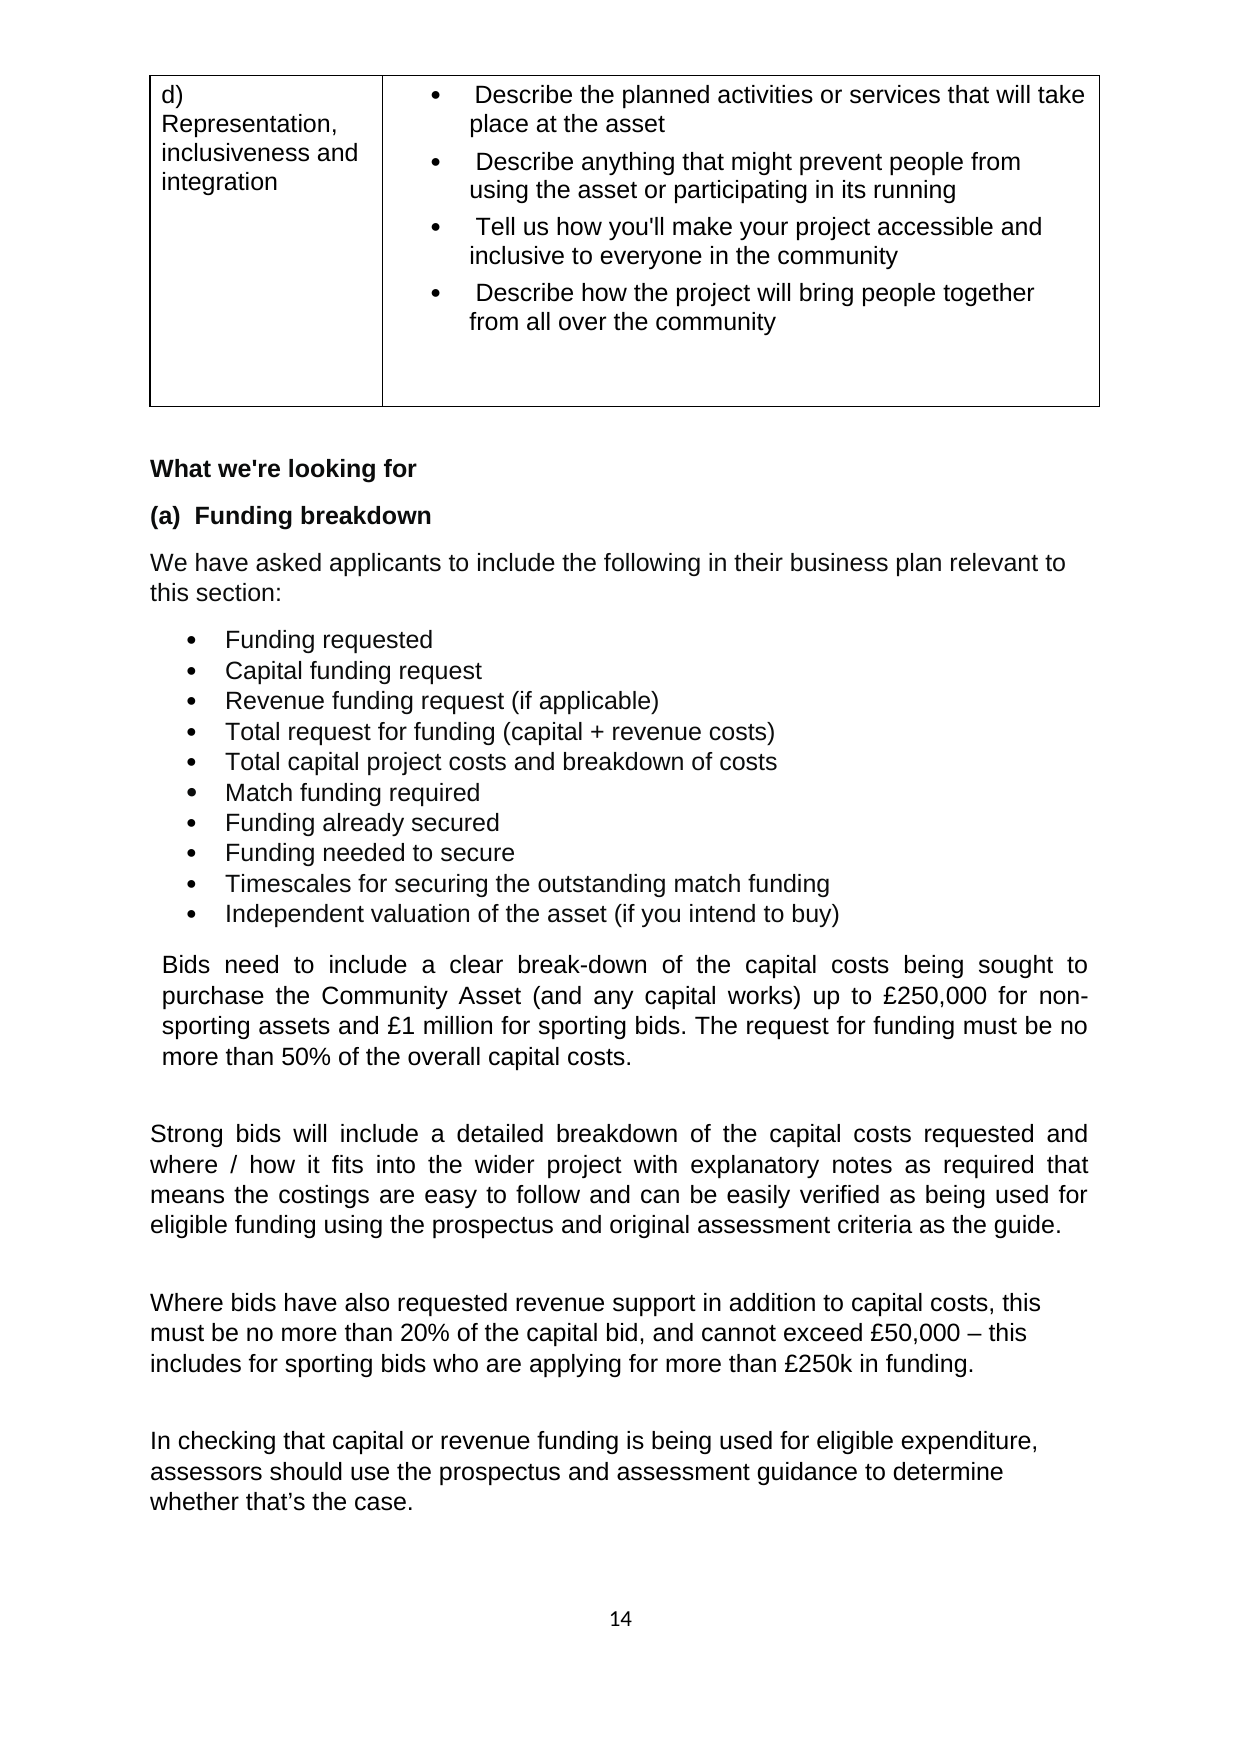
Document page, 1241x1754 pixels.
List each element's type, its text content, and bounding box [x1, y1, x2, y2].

list Funding requested [187, 625, 1090, 654]
list Total capital project costs and breakdown of costs [187, 747, 1090, 776]
list Independent valuation of the asset (if you intend to buy) [187, 899, 1090, 928]
list Revenue funding request (if applicable) [187, 686, 1090, 715]
list Funding needed to secure [187, 838, 1090, 867]
list Match funding required [187, 777, 1090, 806]
text What we're looking for [150, 454, 1090, 482]
list Funding already secured [187, 808, 1090, 837]
table_cell Describe the planned activities or services that will take place at the asset Describe anything that might prevent people from using the asset or participating in its running Tell us how you'll make your project accessible and inclusive to everyone in the community Describe how the project will bring people together from all over the community [383, 76, 1099, 406]
text Where bids have also requested revenue support in addition to capital costs, this must be no more than 20% of the capital bid, and cannot exceed £50,000 – this includes for sporting bids who are applying for more than £250k in funding. [150, 1288, 1090, 1378]
list Total request for funding (capital + revenue costs) [187, 717, 1090, 745]
table_cell d) Representation, inclusiveness and integration [151, 76, 382, 406]
text In checking that capital or revenue funding is being used for eligible expenditure, assessors should use the prospectus and assessment guidance to determine whether that’s the case. [150, 1426, 1090, 1516]
text (a) Funding breakdown [150, 501, 1090, 529]
text Bids need to include a clear break-down of the capital costs being sought to purchase the Community Asset (and any capital works) up to £250,000 for non-sporting assets and £1 million for sporting bids. The request for funding must be no more than 50% of the overall capital costs. [162, 951, 1090, 1071]
list Timescales for securing the outstanding match funding [187, 869, 1090, 898]
list Capital funding request [187, 656, 1090, 684]
text We have asked applicants to include the following in their business plan relevant to this section: [150, 548, 1090, 607]
text Strong bids will include a detailed breakdown of the capital costs requested and where / how it fits into the wider project with explanatory notes as required that means the costings are easy to follow and can be easily verified as being used for eligible funding using the prospectus and original assessment criteria as the guide. [150, 1119, 1090, 1239]
